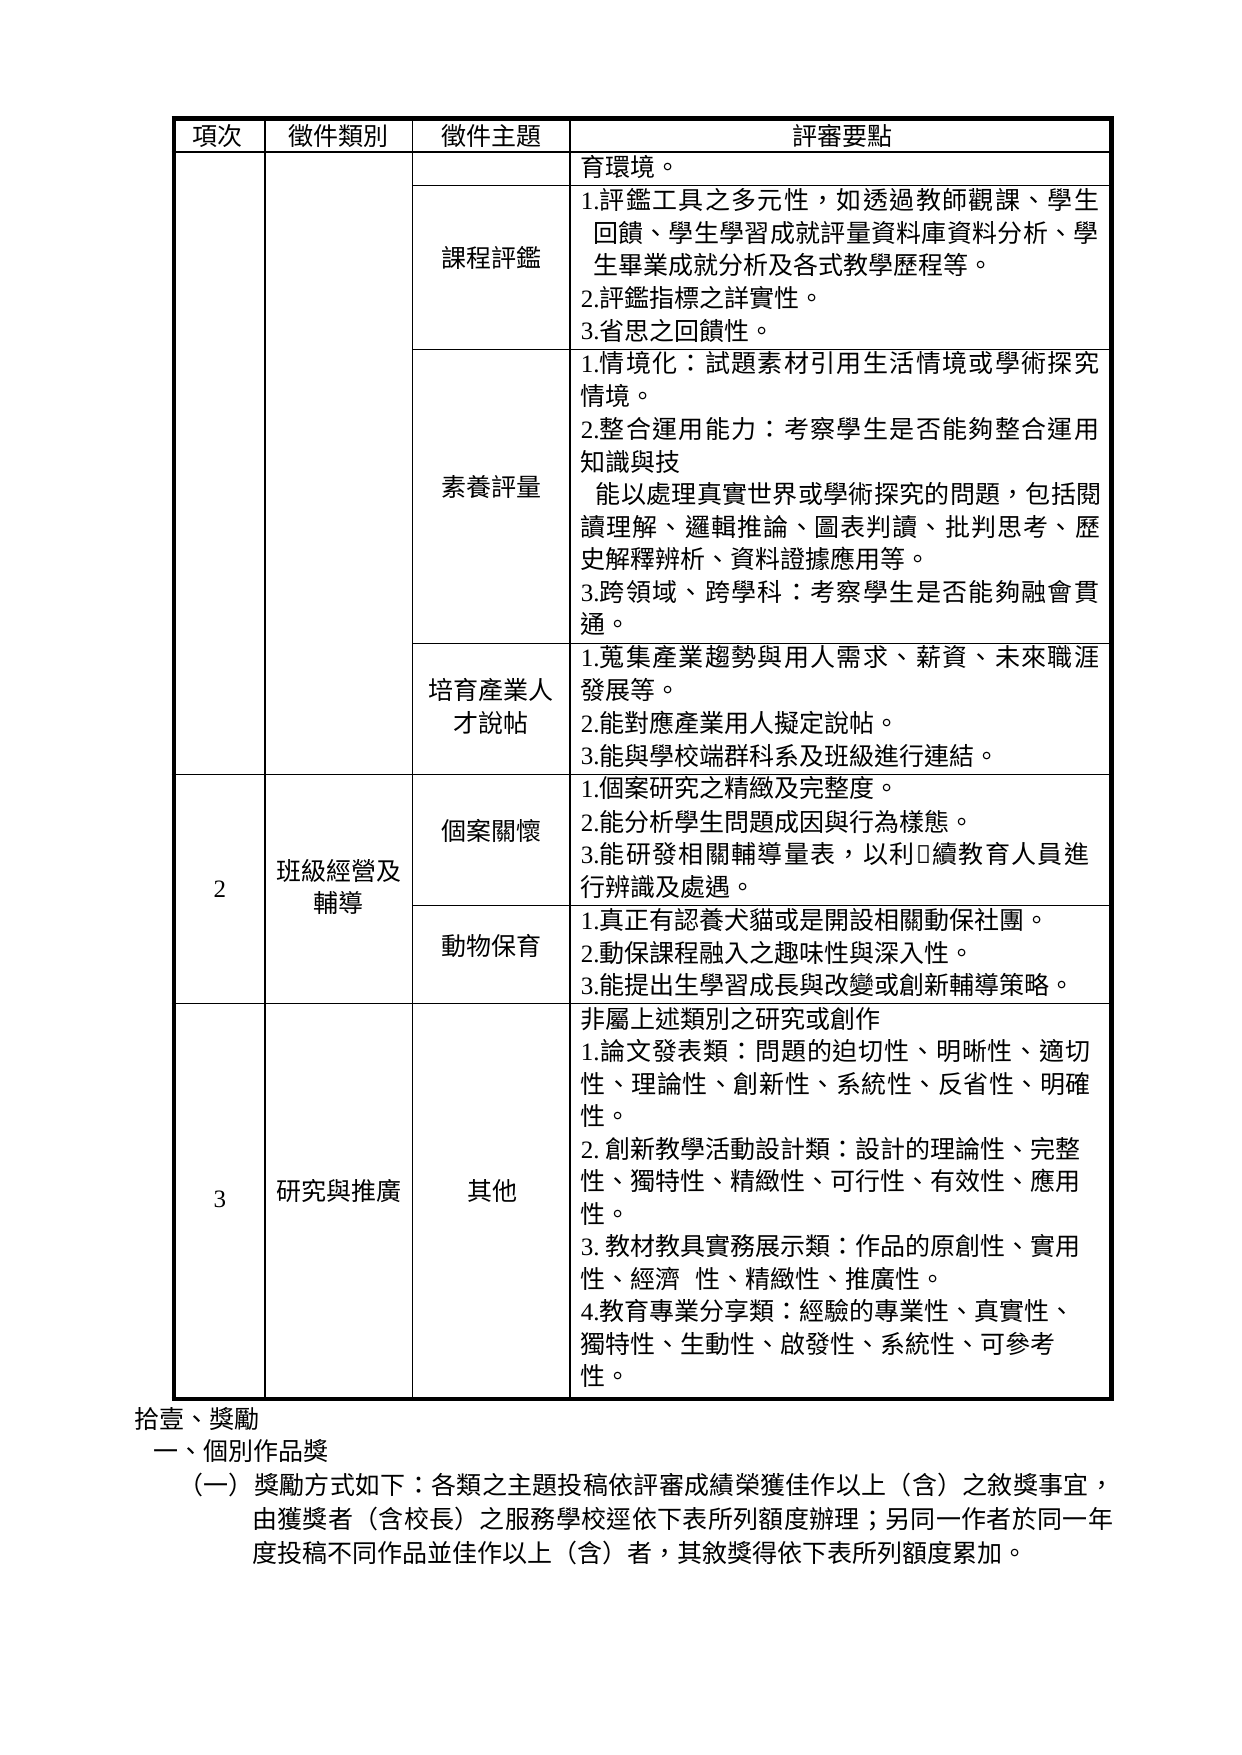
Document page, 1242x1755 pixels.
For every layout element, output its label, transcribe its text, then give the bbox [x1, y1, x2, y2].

table_cell 1.評鑑工具之多元性，如透過教師觀課、學生 回饋、學生學習成就評量資料庫資料分析、學 生畢業成就分析及各式教學歷程等。 2.評鑑指標之詳實性。 3.省思之回饋性。 [571, 186, 1109, 349]
table_cell [413, 153, 569, 185]
table_cell 3 [176, 1004, 264, 1397]
table_cell 課程評鑑 [413, 186, 569, 349]
table_cell 培育產業人 才說帖 [413, 644, 569, 773]
table_header 評審要點 [571, 121, 1109, 151]
table_cell 育環境。 [571, 153, 1109, 185]
table_cell 1.真正有認養犬貓或是開設相關動保社團。 2.動保課程融入之趣味性與深入性。 3.能提出生學習成長與改變或創新輔導策略。 [571, 906, 1109, 1003]
table_cell 其他 [413, 1004, 569, 1397]
table_cell 1.蒐集產業趨勢與用人需求、薪資、未來職涯 發展等。 2.能對應產業用人擬定說帖。 3.能與學校端群科系及班級進行連結。 [571, 644, 1109, 773]
table_cell 動物保育 [413, 906, 569, 1003]
text 拾壹、獎勵 [134, 1401, 1133, 1433]
table_cell 2 [176, 775, 264, 1003]
table_cell 研究與推廣 [266, 1004, 412, 1397]
table_cell 1.個案研究之精緻及完整度。 2.能分析學生問題成因與行為樣態。 3.能研發相關輔導量表，以利後續教育人員進 行辨識及處遇。 [571, 775, 1109, 905]
table_header 徵件類別 [266, 121, 412, 151]
table_cell 1.情境化：試題素材引用生活情境或學術探究 情境。 2.整合運用能力：考察學生是否能夠整合運用 知識與技 能以處理真實世界或學術探究的問題，包括閱 讀理解、邏輯推論、圖表判讀、批判思考、歷 史解釋辨析、資料證據應用等。 3.跨領域、跨學科：考察學生是否能夠融會貫 通。 [571, 350, 1109, 642]
table_cell [176, 153, 264, 773]
text （一）獎勵方式如下：各類之主題投稿依評審成績榮獲佳作以上（含）之敘獎事宜， 由獲獎者（含校長）之服務學校逕依下表所列額度辦理；另同一作者於同一年 度投稿不同作品並佳作以上（含）者，其敘獎得依下表所列額度累加。 [178, 1467, 1115, 1570]
table_header 徵件主題 [413, 121, 569, 151]
text 一、個別作品獎 [153, 1433, 1133, 1467]
table_cell 素養評量 [413, 350, 569, 642]
table_cell 個案關懷 [413, 775, 569, 905]
table_cell 班級經營及 輔導 [266, 775, 412, 1003]
table_cell [266, 153, 412, 773]
table_header 項次 [176, 121, 264, 151]
table_cell 非屬上述類別之研究或創作 1.論文發表類：問題的迫切性、明晰性、適切 性、理論性、創新性、系統性、反省性、明確 性。 2. 創新教學活動設計類：設計的理論性、完整 性、獨特性、精緻性、可行性、有效性、應用 性。 3. 教材教具實務展示類：作品的原創性、實用 性、經濟 性、精緻性、推廣性。 4.教育專業分享類：經驗的專業性、真實性、 獨特性、生動性、啟發性、系統性、可參考 性。 [571, 1004, 1109, 1397]
